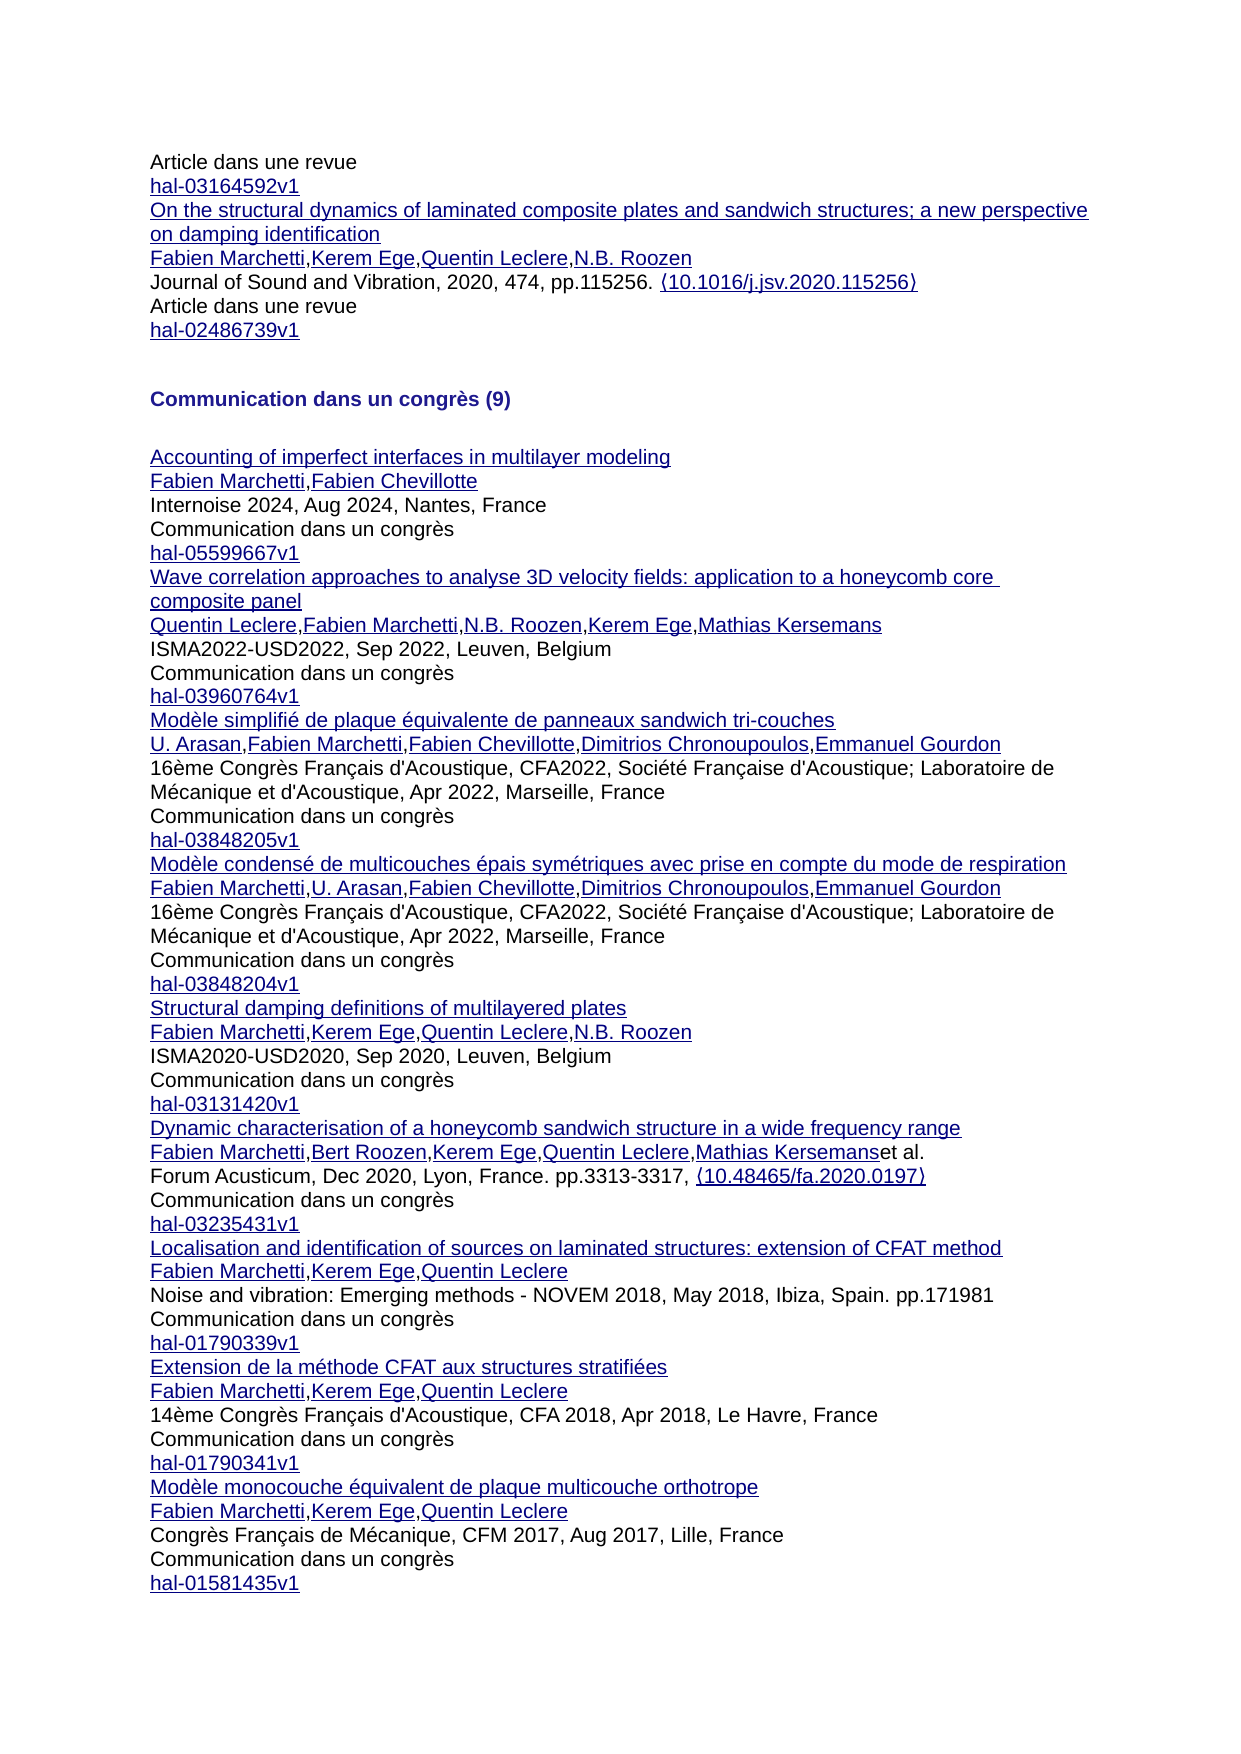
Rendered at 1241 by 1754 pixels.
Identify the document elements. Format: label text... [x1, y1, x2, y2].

table_cell Modèle monocouche équivalent de plaque multicouche orthotrope Fabien Marchetti,Kerem Ege,Quentin Leclere Congrès Français de Mécanique, CFM 2017, Aug 2017, Lille, France Communication dans un congrès hal-01581435v1 [150, 1475, 1090, 1595]
table_cell Wave correlation approaches to analyse 3D velocity fields: application to a honeycomb core composite panel Quentin Leclere,Fabien Marchetti,N.B. Roozen,Kerem Ege,Mathias Kersemans ISMA2022-USD2022, Sep 2022, Leuven, Belgium Communication dans un congrès hal-03960764v1 [150, 565, 1090, 708]
subtitle Communication dans un congrès (9) [150, 386, 1090, 410]
table_cell Localisation and identification of sources on laminated structures: extension of CFAT method Fabien Marchetti,Kerem Ege,Quentin Leclere Noise and vibration: Emerging methods - NOVEM 2018, May 2018, Ibiza, Spain. pp.171981 Communication dans un congrès hal-01790339v1 [150, 1235, 1090, 1355]
table_cell Article dans une revue hal-03164592v1 [150, 150, 1090, 198]
table_cell Structural damping definitions of multilayered plates Fabien Marchetti,Kerem Ege,Quentin Leclere,N.B. Roozen ISMA2020-USD2020, Sep 2020, Leuven, Belgium Communication dans un congrès hal-03131420v1 [150, 996, 1090, 1116]
table_cell Modèle condensé de multicouches épais symétriques avec prise en compte du mode de respiration Fabien Marchetti,U. Arasan,Fabien Chevillotte,Dimitrios Chronoupoulos,Emmanuel Gourdon 16ème Congrès Français d'Acoustique, CFA2022, Société Française d'Acoustique; Laboratoire de Mécanique et d'Acoustique, Apr 2022, Marseille, France Communication dans un congrès hal-03848204v1 [150, 852, 1090, 996]
table_cell Extension de la méthode CFAT aux structures stratifiées Fabien Marchetti,Kerem Ege,Quentin Leclere 14ème Congrès Français d'Acoustique, CFA 2018, Apr 2018, Le Havre, France Communication dans un congrès hal-01790341v1 [150, 1355, 1090, 1475]
table_cell On the structural dynamics of laminated composite plates and sandwich structures; a new perspective on damping identification Fabien Marchetti,Kerem Ege,Quentin Leclere,N.B. Roozen Journal of Sound and Vibration, 2020, 474, pp.115256. ⟨10.1016/j.jsv.2020.115256⟩ Article dans une revue hal-02486739v1 [150, 198, 1090, 342]
table_header Accounting of imperfect interfaces in multilayer modeling Fabien Marchetti,Fabien Chevillotte Internoise 2024, Aug 2024, Nantes, France Communication dans un congrès hal-05599667v1 [150, 445, 1090, 564]
table_cell Dynamic characterisation of a honeycomb sandwich structure in a wide frequency range Fabien Marchetti,Bert Roozen,Kerem Ege,Quentin Leclere,Mathias Kersemanset al. Forum Acusticum, Dec 2020, Lyon, France. pp.3313-3317, ⟨10.48465/fa.2020.0197⟩ Communication dans un congrès hal-03235431v1 [150, 1116, 1090, 1235]
table_cell Modèle simplifié de plaque équivalente de panneaux sandwich tri-couches U. Arasan,Fabien Marchetti,Fabien Chevillotte,Dimitrios Chronoupoulos,Emmanuel Gourdon 16ème Congrès Français d'Acoustique, CFA2022, Société Française d'Acoustique; Laboratoire de Mécanique et d'Acoustique, Apr 2022, Marseille, France Communication dans un congrès hal-03848205v1 [150, 708, 1090, 852]
